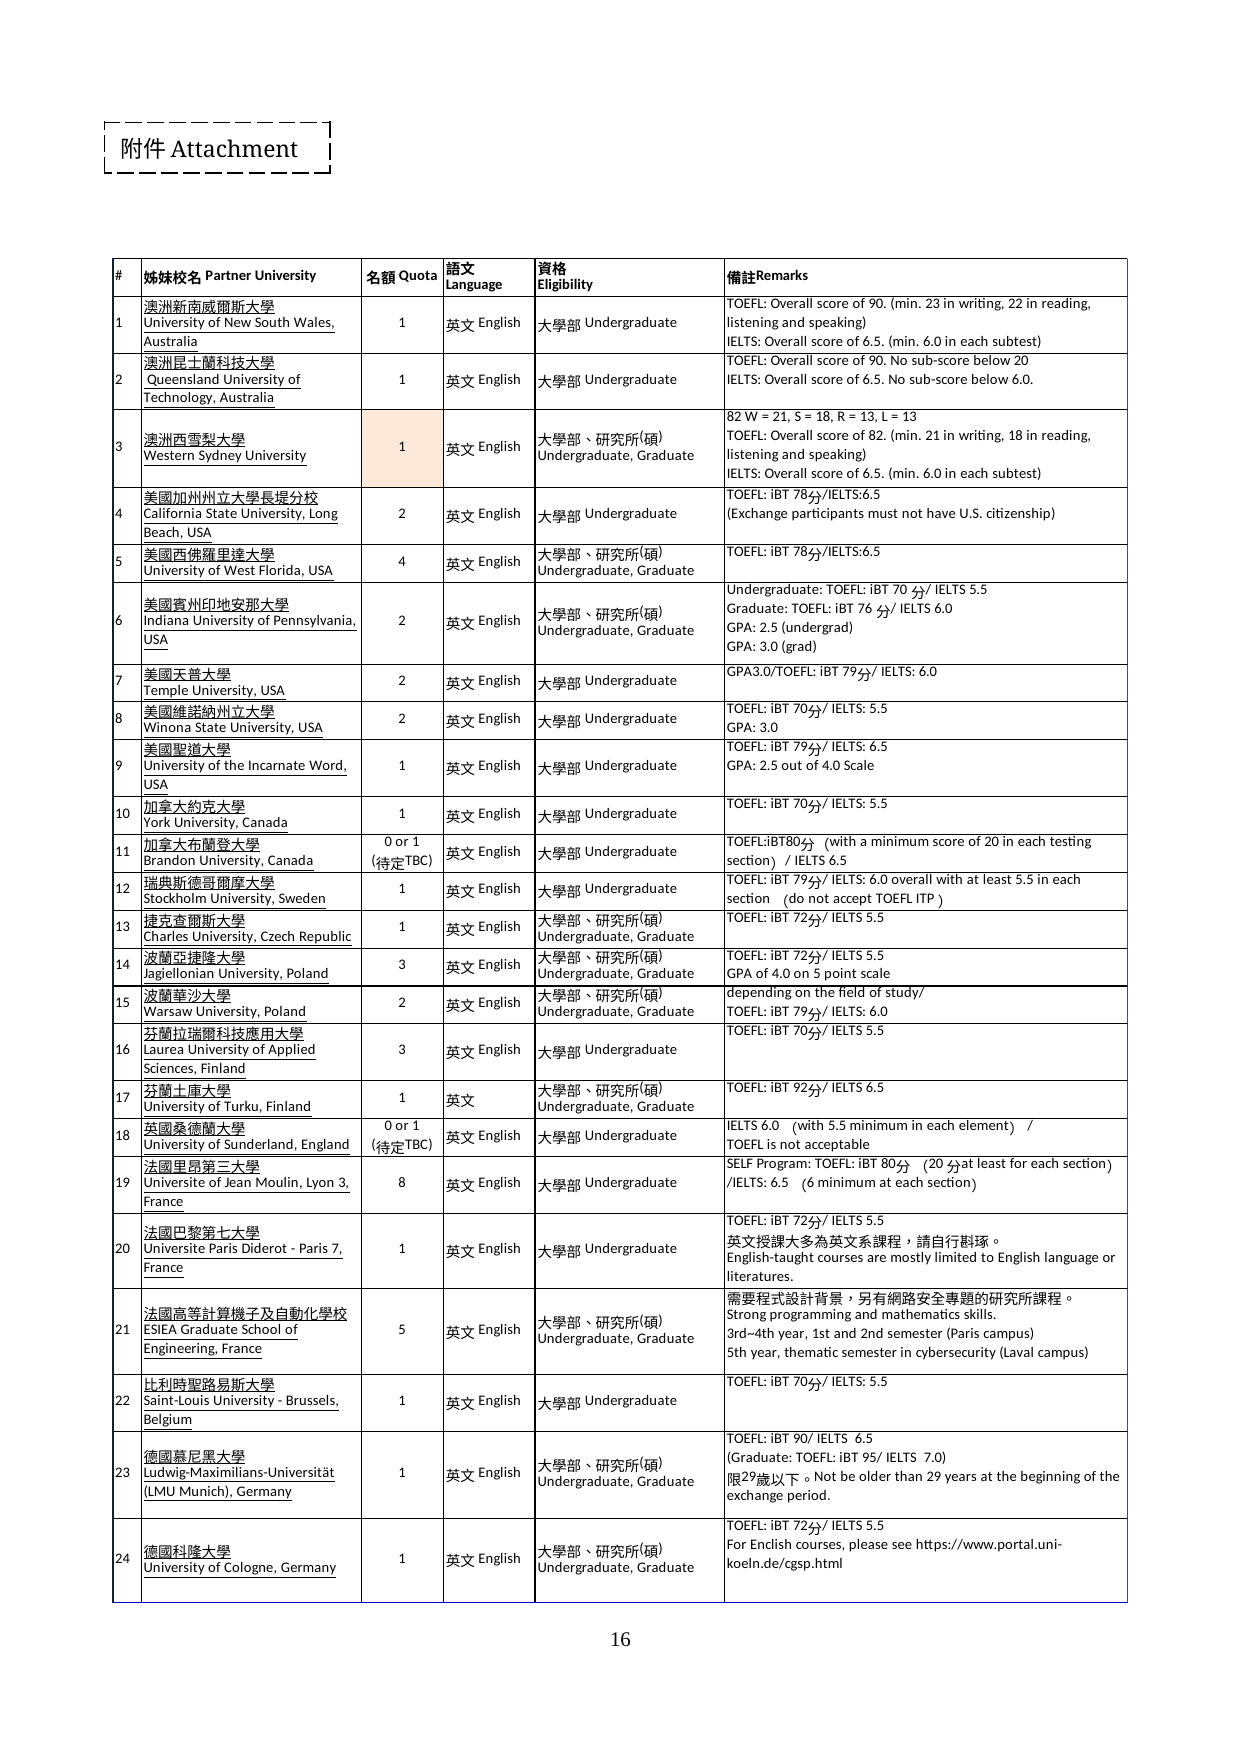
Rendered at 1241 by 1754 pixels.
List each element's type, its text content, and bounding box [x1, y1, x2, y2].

text 附件Attachment 1 [120, 130, 314, 165]
